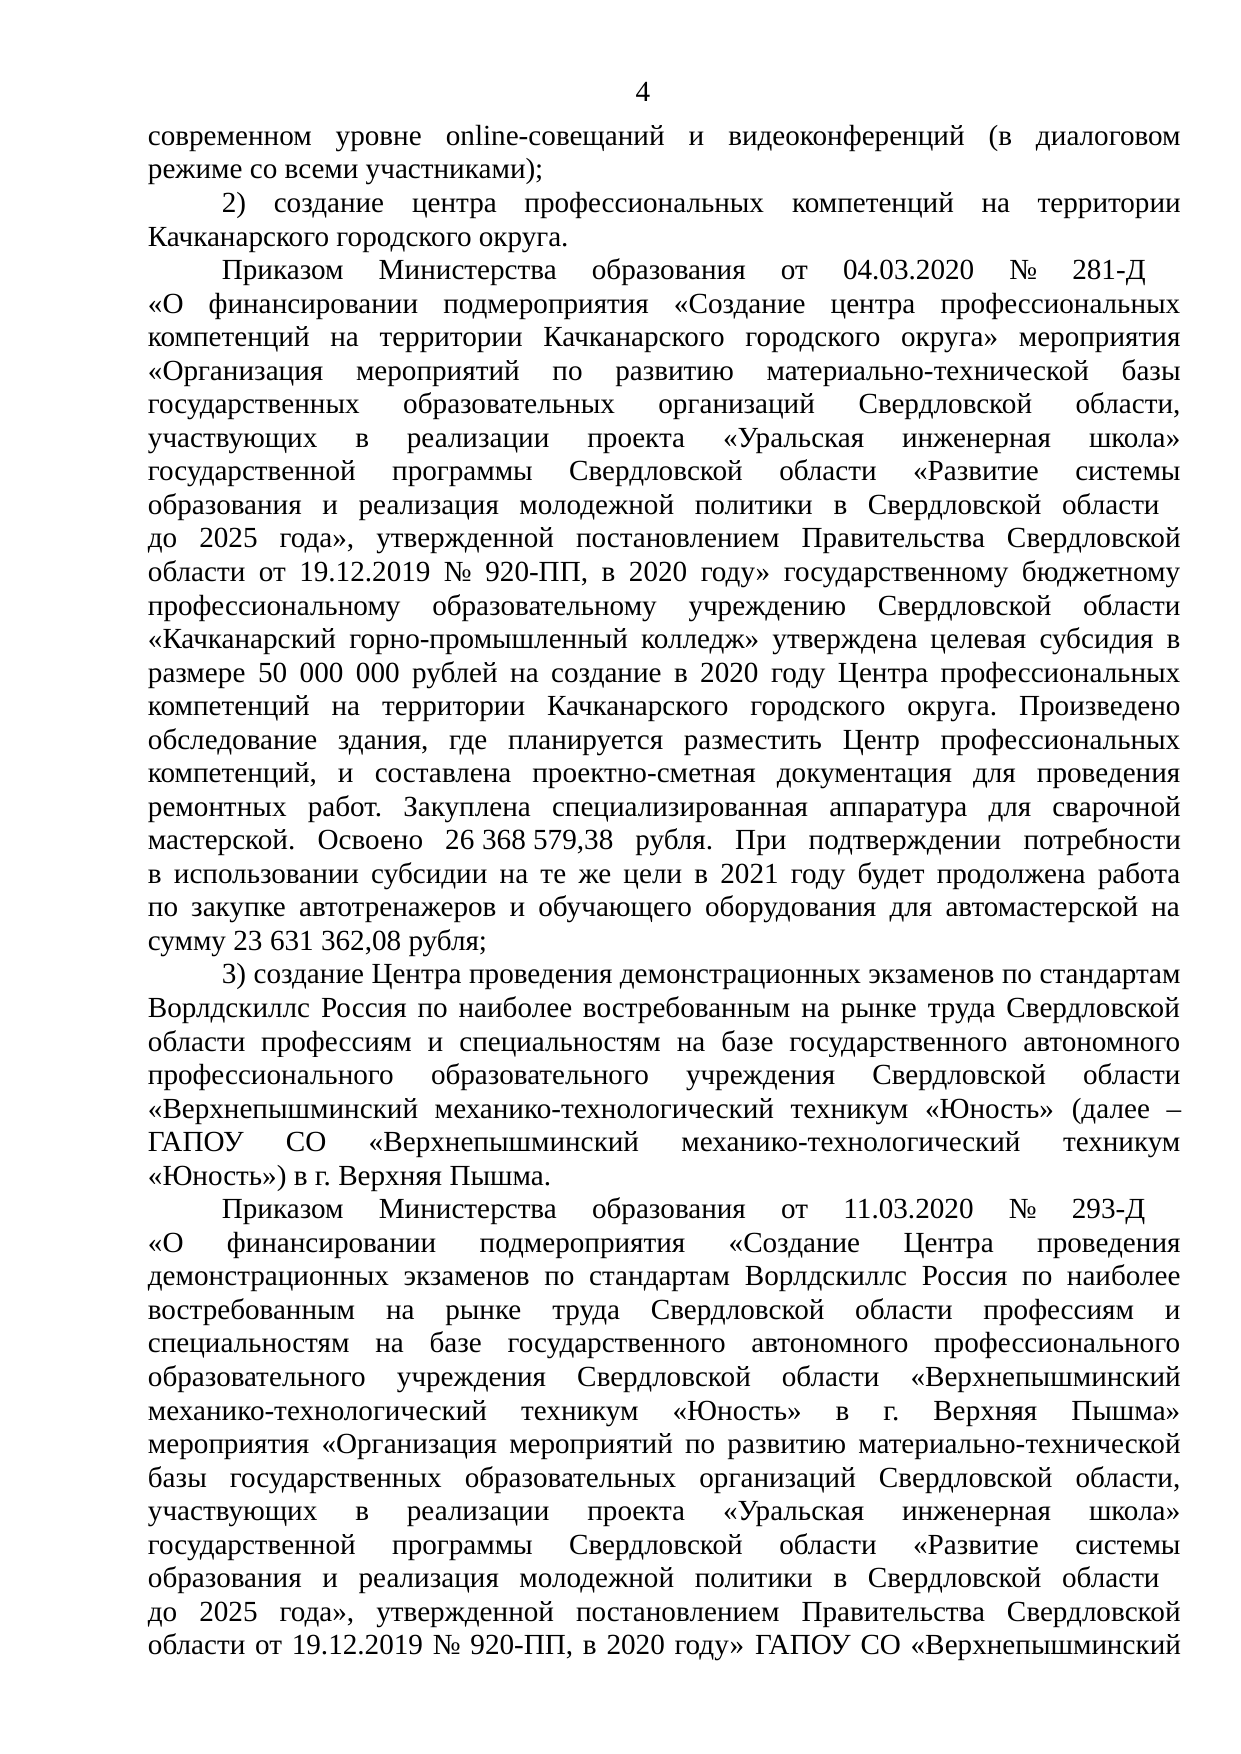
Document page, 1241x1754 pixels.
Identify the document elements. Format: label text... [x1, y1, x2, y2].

text Приказом Министерства образования от 04.03.2020 № 281-Д «О финансировании подмероприятия «Создание центра профессиональных компетенций на территории Качканарского городского округа» мероприятия «Организация мероприятий по развитию материально-технической базы государственных образовательных организаций Свердловской области, участвующих в реализации проекта «Уральская инженерная школа» государственной программы Свердловской области «Развитие системы образования и реализация молодежной политики в Свердловской области до 2025 года», утвержденной постановлением Правительства Свердловской области от 19.12.2019 № 920-ПП, в 2020 году» государственному бюджетному профессиональному образовательному учреждению Свердловской области «Качканарский горно-промышленный колледж» утверждена целевая субсидия в размере 50 000 000 рублей на создание в 2020 году Центра профессиональных компетенций на территории Качканарского городского округа. Произведено обследование здания, где планируется разместить Центр профессиональных компетенций, и составлена проектно-сметная документация для проведения ремонтных работ. Закуплена специализированная аппаратура для сварочной мастерской. Освоено 26 368 579,38 рубля. При подтверждении потребности в использовании субсидии на те же цели в 2021 году будет продолжена работа по закупке автотренажеров и обучающего оборудования для автомастерской на сумму 23 631 362,08 рубля; [148, 252, 1181, 957]
text современном уровне online-совещаний и видеоконференций (в диалоговом режиме со всеми участниками); [148, 118, 1181, 185]
text 2) создание центра профессиональных компетенций на территории Качканарского городского округа. [148, 185, 1181, 252]
text Приказом Министерства образования от 11.03.2020 № 293-Д «О финансировании подмероприятия «Создание Центра проведения демонстрационных экзаменов по стандартам Ворлдскиллс Россия по наиболее востребованным на рынке труда Свердловской области профессиям и специальностям на базе государственного автономного профессионального образовательного учреждения Свердловской области «Верхнепышминский механико-технологический техникум «Юность» в г. Верхняя Пышма» мероприятия «Организация мероприятий по развитию материально-технической базы государственных образовательных организаций Свердловской области, участвующих в реализации проекта «Уральская инженерная школа» государственной программы Свердловской области «Развитие системы образования и реализация молодежной политики в Свердловской области до 2025 года», утвержденной постановлением Правительства Свердловской области от 19.12.2019 № 920-ПП, в 2020 году» ГАПОУ СО «Верхнепышминский [148, 1191, 1181, 1661]
text 3) создание Центра проведения демонстрационных экзаменов по стандартам Ворлдскиллс Россия по наиболее востребованным на рынке труда Свердловской области профессиям и специальностям на базе государственного автономного профессионального образовательного учреждения Свердловской области «Верхнепышминский механико-технологический техникум «Юность» (далее – ГАПОУ СО «Верхнепышминский механико-технологический техникум «Юность») в г. Верхняя Пышма. [148, 957, 1181, 1191]
